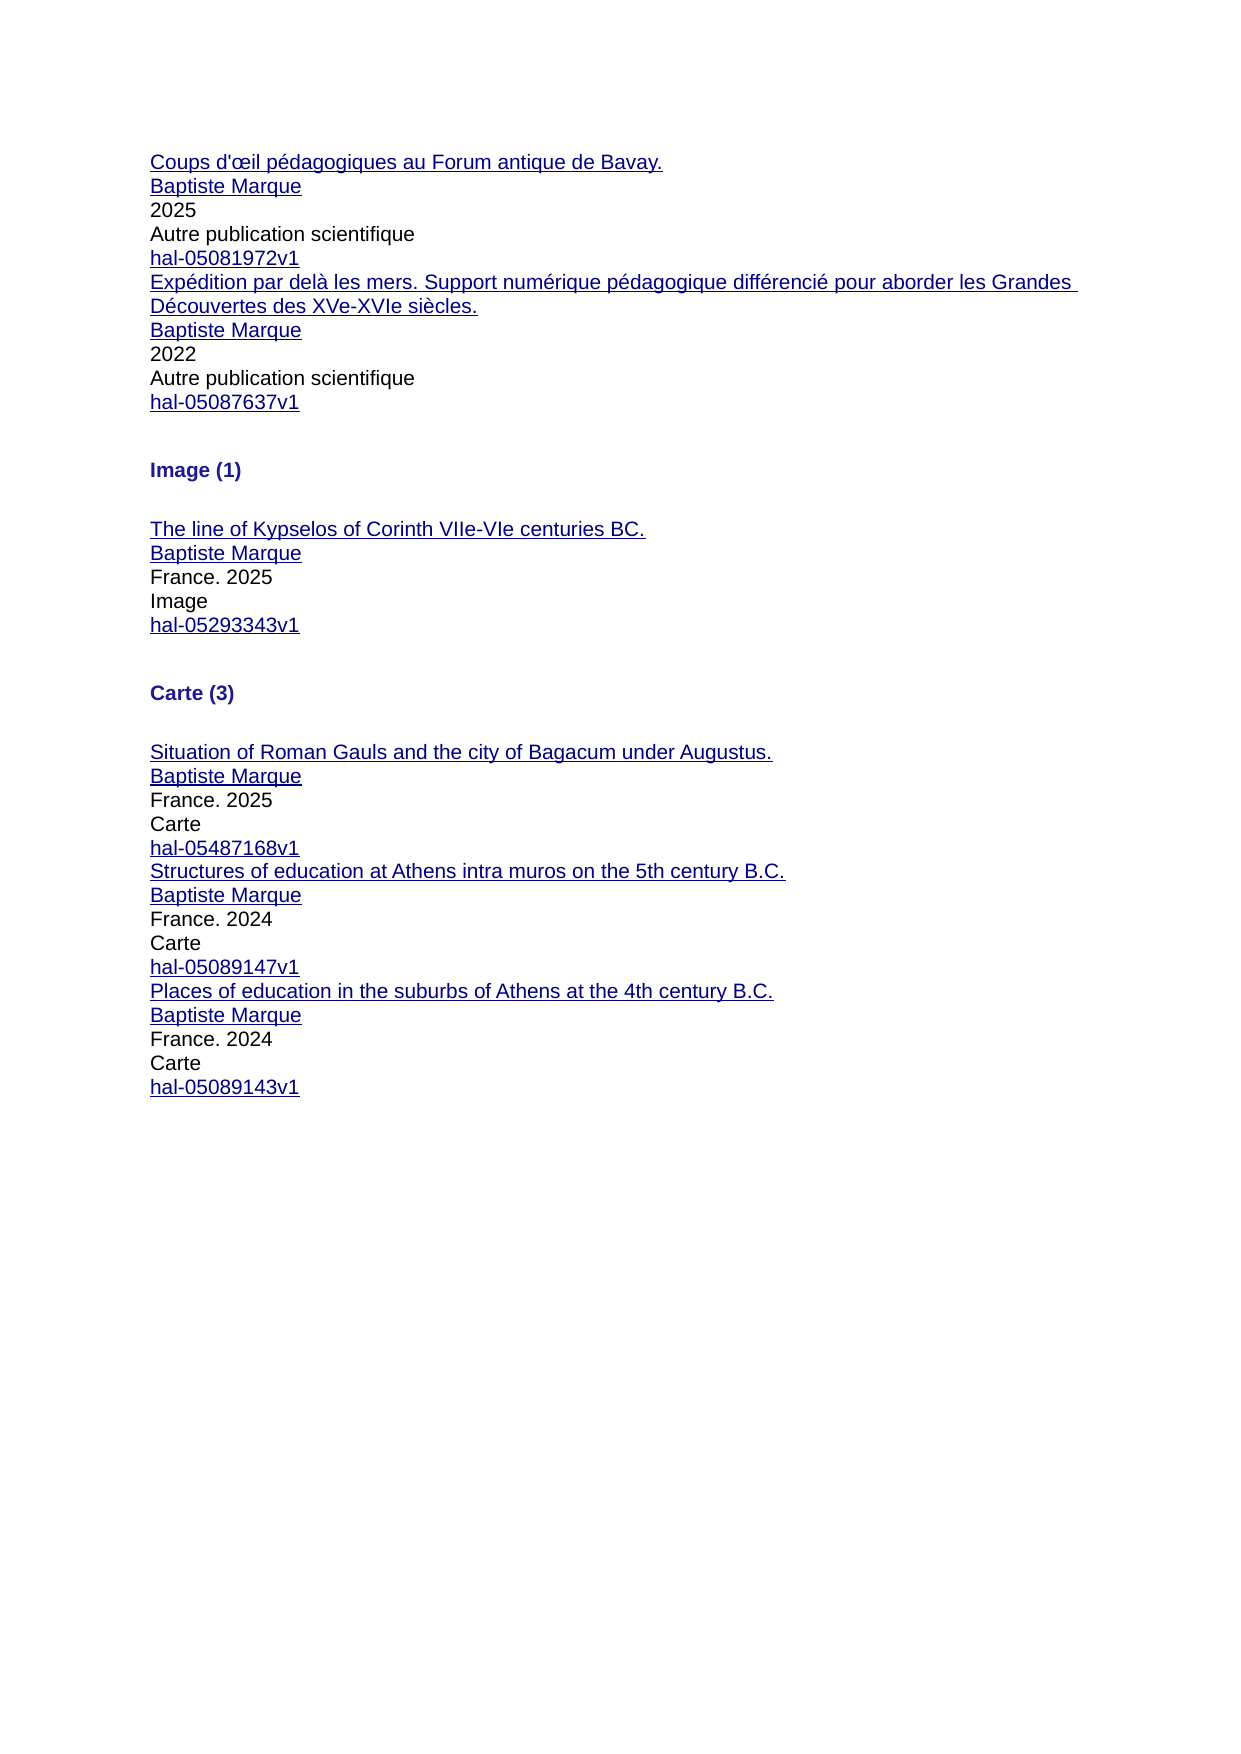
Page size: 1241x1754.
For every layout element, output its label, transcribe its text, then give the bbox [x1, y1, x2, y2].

subtitle Carte (3) [150, 681, 1090, 705]
table_cell Places of education in the suburbs of Athens at the 4th century B.C. Baptiste Marque France. 2024 Carte hal-05089143v1 [150, 979, 1090, 1099]
table_header The line of Kypselos of Corinth VIIe-VIe centuries BC. Baptiste Marque France. 2025 Image hal-05293343v1 [150, 517, 1090, 636]
table_cell Coups d'œil pédagogiques au Forum antique de Bavay. Baptiste Marque 2025 Autre publication scientifique hal-05081972v1 [150, 150, 1090, 270]
table_header Situation of Roman Gauls and the city of Bagacum under Augustus. Baptiste Marque France. 2025 Carte hal-05487168v1 [150, 740, 1090, 859]
table_cell Structures of education at Athens intra muros on the 5th century B.C. Baptiste Marque France. 2024 Carte hal-05089147v1 [150, 859, 1090, 979]
subtitle Image (1) [150, 458, 1090, 482]
table_cell Expédition par delà les mers. Support numérique pédagogique différencié pour aborder les Grandes Découvertes des XVe-XVIe siècles. Baptiste Marque 2022 Autre publication scientifique hal-05087637v1 [150, 270, 1090, 413]
